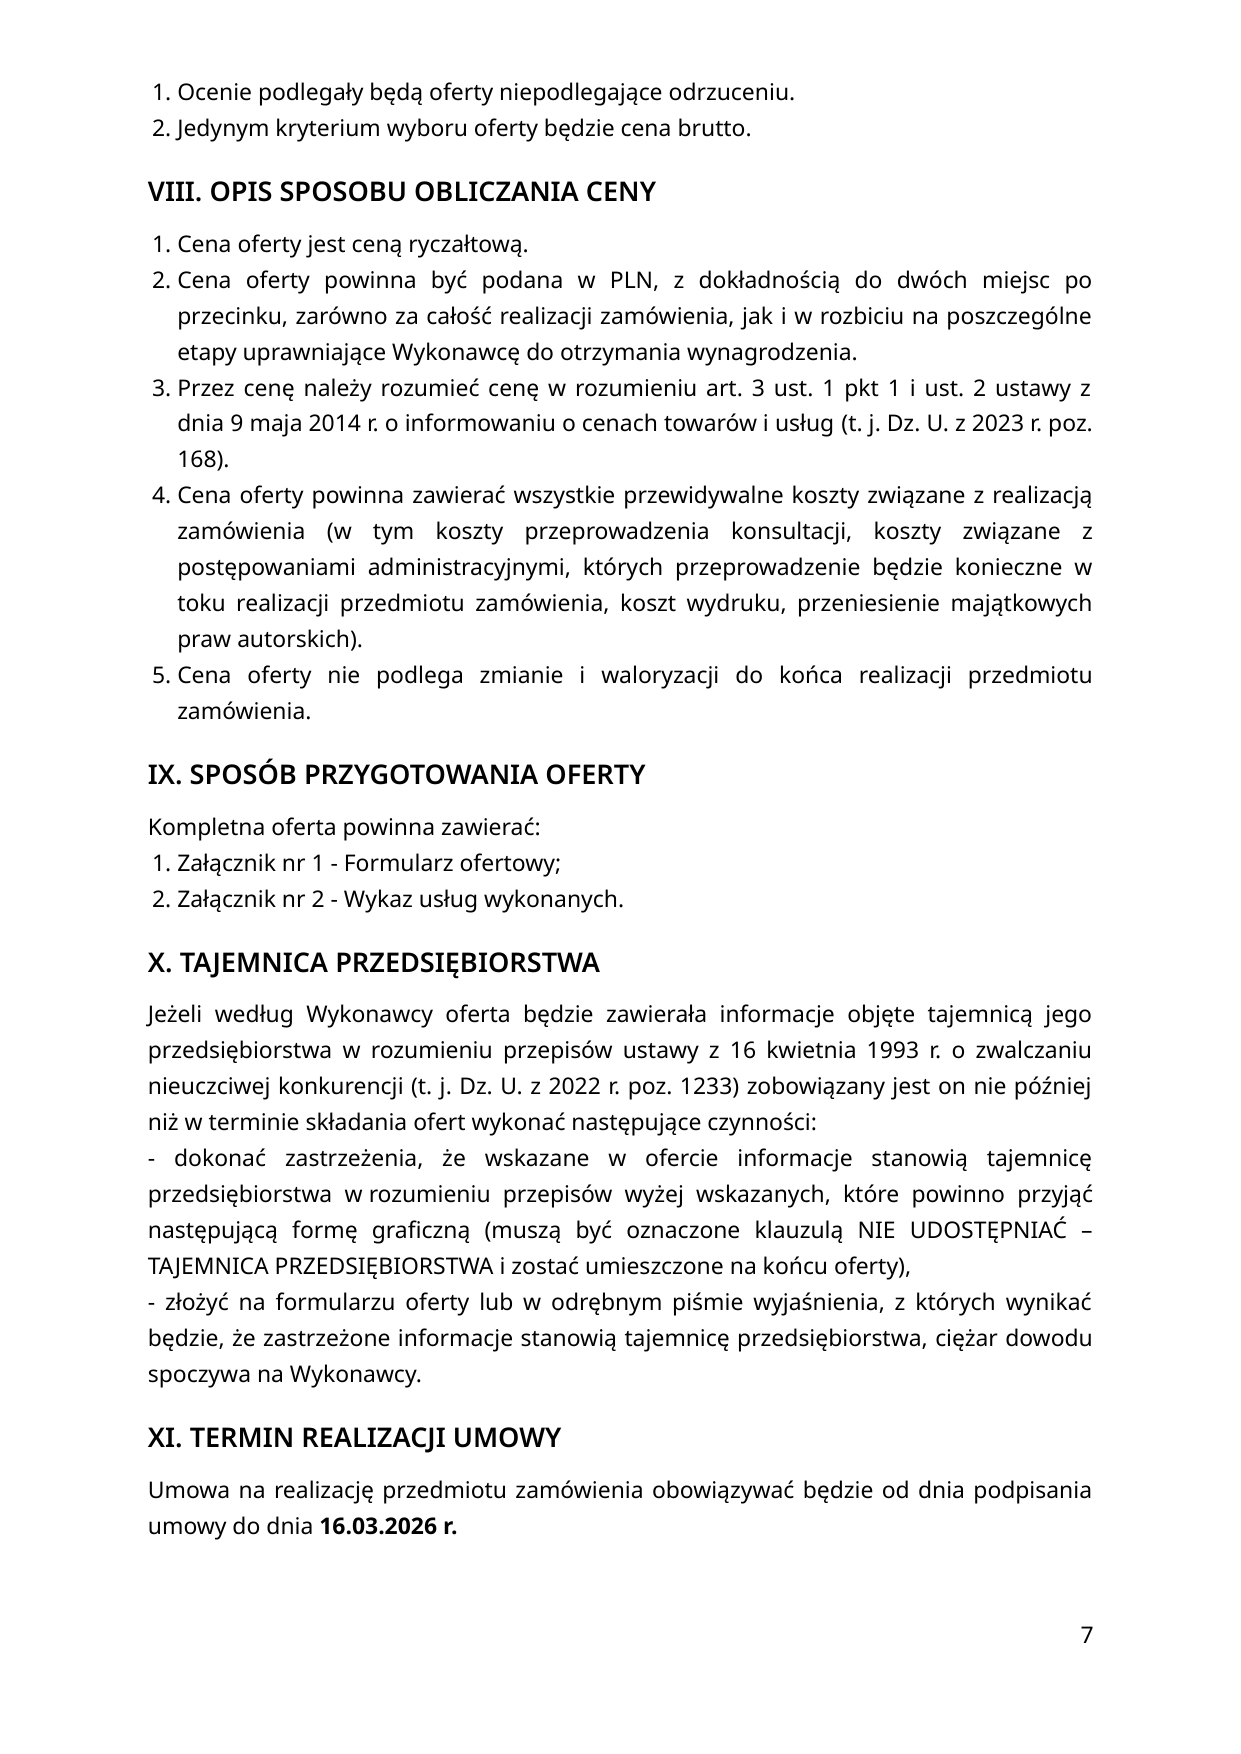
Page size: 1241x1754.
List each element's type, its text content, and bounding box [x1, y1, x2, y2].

text - dokonać zastrzeżenia, że wskazane w ofercie informacje stanowią tajemnicę przedsiębiorstwa w rozumieniu przepisów wyżej wskazanych, które powinno przyjąć następującą formę graficzną (muszą być oznaczone klauzulą NIE UDOSTĘPNIAĆ – TAJEMNICA PRZEDSIĘBIORSTWA i zostać umieszczone na końcu oferty), [148, 1142, 1093, 1281]
subtitle X. TAJEMNICA PRZEDSIĘBIORSTWA [148, 943, 1093, 980]
list Załącznik nr 2 - Wykaz usług wykonanych. [177, 883, 1093, 914]
list Przez cenę należy rozumieć cenę w rozumieniu art. 3 ust. 1 pkt 1 i ust. 2 ustawy z dnia 9 maja 2014 r. o informowaniu o cenach towarów i usług (t. j. Dz. U. z 2023 r. poz. 168). [177, 371, 1093, 474]
list Cena oferty jest ceną ryczałtową. [177, 228, 1093, 259]
subtitle XI. TERMIN REALIZACJI UMOWY [148, 1419, 1093, 1456]
subtitle IX. SPOSÓB PRZYGOTOWANIA OFERTY [148, 756, 1093, 793]
list Jedynym kryterium wyboru oferty będzie cena brutto. [177, 112, 1093, 143]
subtitle VIII. OPIS SPOSOBU OBLICZANIA CENY [148, 173, 1093, 210]
list Ocenie podlegały będą oferty niepodlegające odrzuceniu. [177, 76, 1093, 107]
list Umowa na realizację przedmiotu zamówienia obowiązywać będzie od dnia podpisania umowy do dnia 16.03.2026 r. [148, 1474, 1093, 1541]
list Cena oferty powinna zawierać wszystkie przewidywalne koszty związane z realizacją zamówienia (w tym koszty przeprowadzenia konsultacji, koszty związane z postępowaniami administracyjnymi, których przeprowadzenie będzie konieczne w toku realizacji przedmiotu zamówienia, koszt wydruku, przeniesienie majątkowych praw autorskich). [177, 479, 1093, 654]
text - złożyć na formularzu oferty lub w odrębnym piśmie wyjaśnienia, z których wynikać będzie, że zastrzeżone informacje stanowią tajemnicę przedsiębiorstwa, ciężar dowodu spoczywa na Wykonawcy. [148, 1286, 1093, 1389]
list Cena oferty powinna być podana w PLN, z dokładnością do dwóch miejsc po przecinku, zarówno za całość realizacji zamówienia, jak i w rozbiciu na poszczególne etapy uprawniające Wykonawcę do otrzymania wynagrodzenia. [177, 264, 1093, 367]
text Jeżeli według Wykonawcy oferta będzie zawierała informacje objęte tajemnicą jego przedsiębiorstwa w rozumieniu przepisów ustawy z 16 kwietnia 1993 r. o zwalczaniu nieuczciwej konkurencji (t. j. Dz. U. z 2022 r. poz. 1233) zobowiązany jest on nie później niż w terminie składania ofert wykonać następujące czynności: [148, 998, 1093, 1137]
list Cena oferty nie podlega zmianie i waloryzacji do końca realizacji przedmiotu zamówienia. [177, 659, 1093, 726]
list Załącznik nr 1 - Formularz ofertowy; [177, 847, 1093, 878]
list Kompletna oferta powinna zawierać: [148, 811, 1093, 842]
